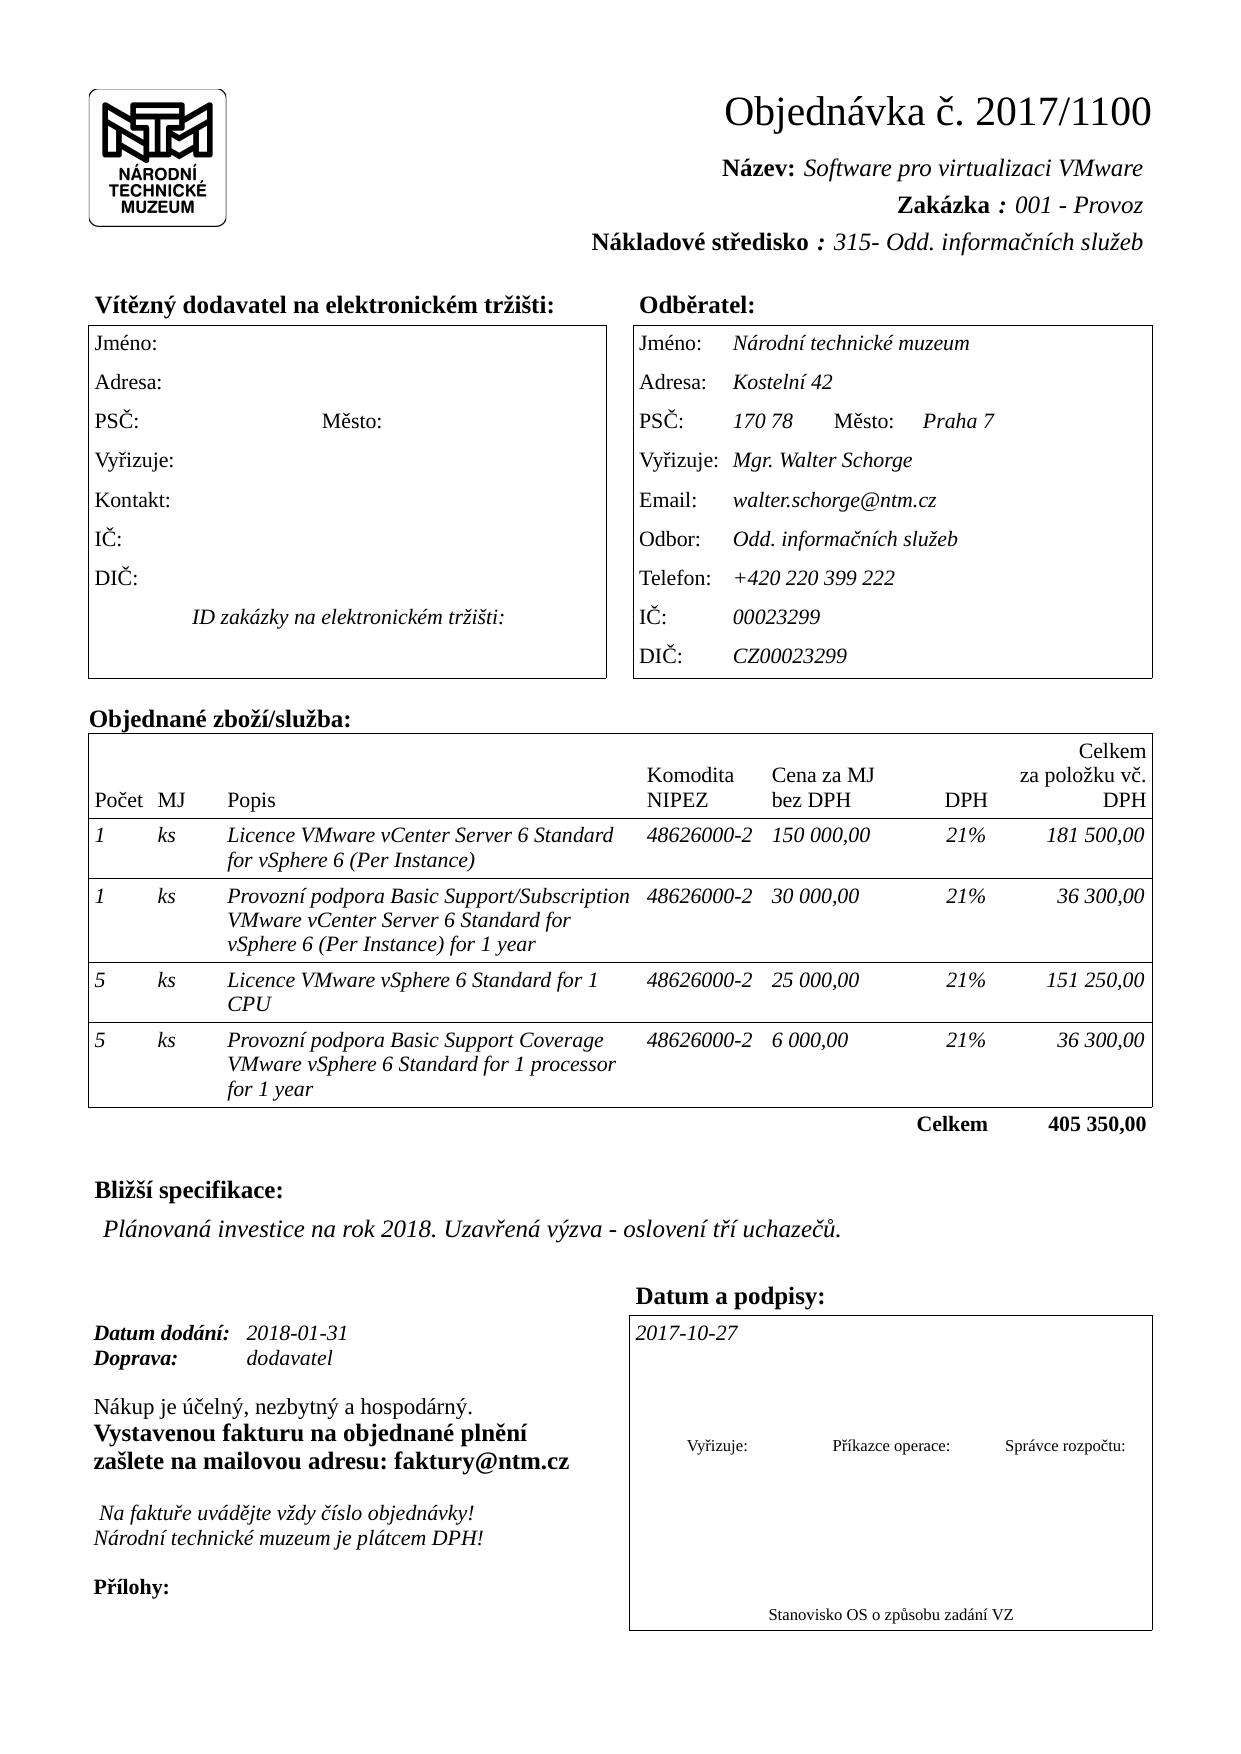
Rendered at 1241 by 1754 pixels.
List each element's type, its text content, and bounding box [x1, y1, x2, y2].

table_cell [186, 404, 316, 443]
table_cell [607, 639, 633, 678]
table_cell Vyřizuje: [630, 1421, 805, 1461]
table_cell IČ: [634, 599, 727, 638]
table_cell [766, 1108, 891, 1142]
table_header Celkem za položku vč. DPH [994, 734, 1152, 818]
text Název: Software pro virtualizaci VMware Zakázka : 001 - Provoz Nákladové středisko : 315- Odd. informačních služeb [88, 147, 1152, 258]
table_cell 36 300,00 [994, 879, 1152, 962]
table_cell [89, 599, 186, 638]
table_cell Email: [634, 482, 727, 521]
table_cell PSČ: [634, 404, 727, 443]
table_cell [872, 1355, 1152, 1421]
table_cell 25 000,00 [766, 963, 891, 1022]
table_cell 48626000-2 [641, 819, 766, 878]
table_cell [186, 482, 606, 521]
table_cell walter.schorge@ntm.cz [727, 482, 1152, 521]
table_header MJ [152, 734, 221, 818]
table_header [88, 1276, 605, 1315]
table_cell Odd. informačních služeb [727, 521, 1152, 560]
table_cell Vyřizuje: [634, 443, 727, 482]
table_cell Kontakt: [89, 482, 186, 521]
table_cell Vyřizuje: [89, 443, 186, 482]
table_cell Licence VMware vSphere 6 Standard for 1 CPU [221, 963, 641, 1022]
table_cell 36 300,00 [994, 1023, 1152, 1107]
table_header Bližší specifikace: [89, 1170, 1152, 1209]
table_cell Příkazce operace: [805, 1421, 978, 1461]
table_cell 48626000-2 [641, 1023, 766, 1107]
picture [88, 89, 227, 227]
table_header Počet [89, 734, 152, 818]
table_cell 1 [89, 819, 152, 878]
table_cell [607, 364, 633, 403]
table_cell [89, 1108, 152, 1142]
table_header Popis [221, 734, 641, 818]
table_cell [186, 639, 606, 678]
table_header DPH [891, 734, 994, 818]
table_cell [607, 443, 633, 482]
table_cell 405 350,00 [994, 1108, 1152, 1142]
table_cell Licence VMware vCenter Server 6 Standard for vSphere 6 (Per Instance) [221, 819, 641, 878]
table_cell [186, 443, 606, 482]
table_cell [221, 1108, 641, 1142]
table_cell [186, 521, 606, 560]
table_cell 181 500,00 [994, 819, 1152, 878]
table_cell Provozní podpora Basic Support Coverage VMware vSphere 6 Standard for 1 processor for 1 year [221, 1023, 641, 1107]
table_cell +420 220 399 222 [727, 560, 1152, 599]
table_header [872, 1316, 1152, 1354]
table_header Vítězný dodavatel na elektronickém tržišti: [89, 258, 606, 325]
table_cell 5 [89, 1023, 152, 1107]
table_cell [186, 560, 606, 599]
table_cell [186, 364, 606, 403]
text Objednané zboží/služba: [88, 706, 1152, 733]
table_cell [605, 1461, 629, 1629]
table_header Datum a podpisy: [630, 1276, 1152, 1315]
table_cell Jméno: [89, 326, 186, 364]
table_cell [607, 482, 633, 521]
table_cell 21% [891, 1023, 994, 1107]
table_cell 6 000,00 [766, 1023, 891, 1107]
table_cell CZ00023299 [727, 639, 1152, 678]
table_cell Jméno: [634, 326, 727, 364]
table_cell ID zakázky na elektronickém tržišti: [186, 599, 606, 638]
table_cell DIČ: [634, 639, 727, 678]
table_cell [607, 404, 633, 443]
table_cell 21% [891, 963, 994, 1022]
table_cell 48626000-2 [641, 963, 766, 1022]
table_cell ks [152, 963, 221, 1022]
table_cell [605, 1355, 629, 1421]
table_cell 30 000,00 [766, 879, 891, 962]
table_cell Národní technické muzeum [727, 326, 1152, 364]
table_cell [641, 1108, 766, 1142]
table_cell Adresa: [634, 364, 727, 403]
table_cell Plánovaná investice na rok 2018. Uzavřená výzva - oslovení tří uchazečů. [89, 1209, 1152, 1248]
table_cell [607, 521, 633, 560]
table_cell [152, 1108, 221, 1142]
table_cell Kostelní 42 [727, 364, 1152, 403]
table_cell 150 000,00 [766, 819, 891, 878]
table_cell 1 [89, 879, 152, 962]
table_cell ks [152, 879, 221, 962]
table_cell [607, 325, 633, 364]
table_header [606, 258, 633, 325]
table_cell PSČ: [89, 404, 186, 443]
table_cell 170 78 [727, 404, 828, 443]
table_cell 48626000-2 [641, 879, 766, 962]
table_header [605, 1315, 629, 1354]
table_cell Praha 7 [917, 404, 1152, 443]
table_cell 21% [891, 879, 994, 962]
table_cell 21% [891, 819, 994, 878]
table_cell Mgr. Walter Schorge [727, 443, 1152, 482]
text Objednávka č. 2017/1100 [88, 88, 1152, 135]
table_cell Správce rozpočtu: [978, 1421, 1152, 1461]
table_cell 00023299 [727, 599, 1152, 638]
table_cell ks [152, 1023, 221, 1107]
table_cell ks [152, 819, 221, 878]
table_cell IČ: [89, 521, 186, 560]
table_header Cena za MJ bez DPH [766, 734, 891, 818]
table_cell Telefon: [634, 560, 727, 599]
table_header Komodita NIPEZ [641, 734, 766, 818]
table_cell Adresa: [89, 364, 186, 403]
table_header [605, 1276, 629, 1315]
table_cell Město: [828, 404, 917, 443]
table_cell 5 [89, 963, 152, 1022]
table_cell Stanovisko OS o způsobu zadání VZ [630, 1461, 1152, 1629]
table_header 2017-10-27 [630, 1316, 872, 1354]
table_cell Provozní podpora Basic Support/Subscription VMware vCenter Server 6 Standard for vSphere 6 (Per Instance) for 1 year [221, 879, 641, 962]
table_cell Odbor: [634, 521, 727, 560]
table_cell Město: [316, 404, 397, 443]
table_cell Celkem [891, 1108, 994, 1142]
table_cell Datum dodání: 2018-01-31 Doprava: dodavatel Nákup je účelný, nezbytný a hospodárný. Vystavenou fakturu na objednané plnění zašlete na mailovou adresu: faktury@ntm.cz Na faktuře uvádějte vždy číslo objednávky! Národní technické muzeum je plátcem DPH! Přílohy: [88, 1315, 605, 1629]
table_cell 151 250,00 [994, 963, 1152, 1022]
table_cell [607, 599, 633, 638]
table_cell [630, 1355, 872, 1421]
table_cell DIČ: [89, 560, 186, 599]
table_cell [607, 560, 633, 599]
table_header Odběratel: [633, 258, 1152, 325]
table_cell [605, 1421, 629, 1461]
table_cell [397, 404, 606, 443]
table_cell [186, 326, 606, 364]
table_cell [89, 639, 186, 678]
